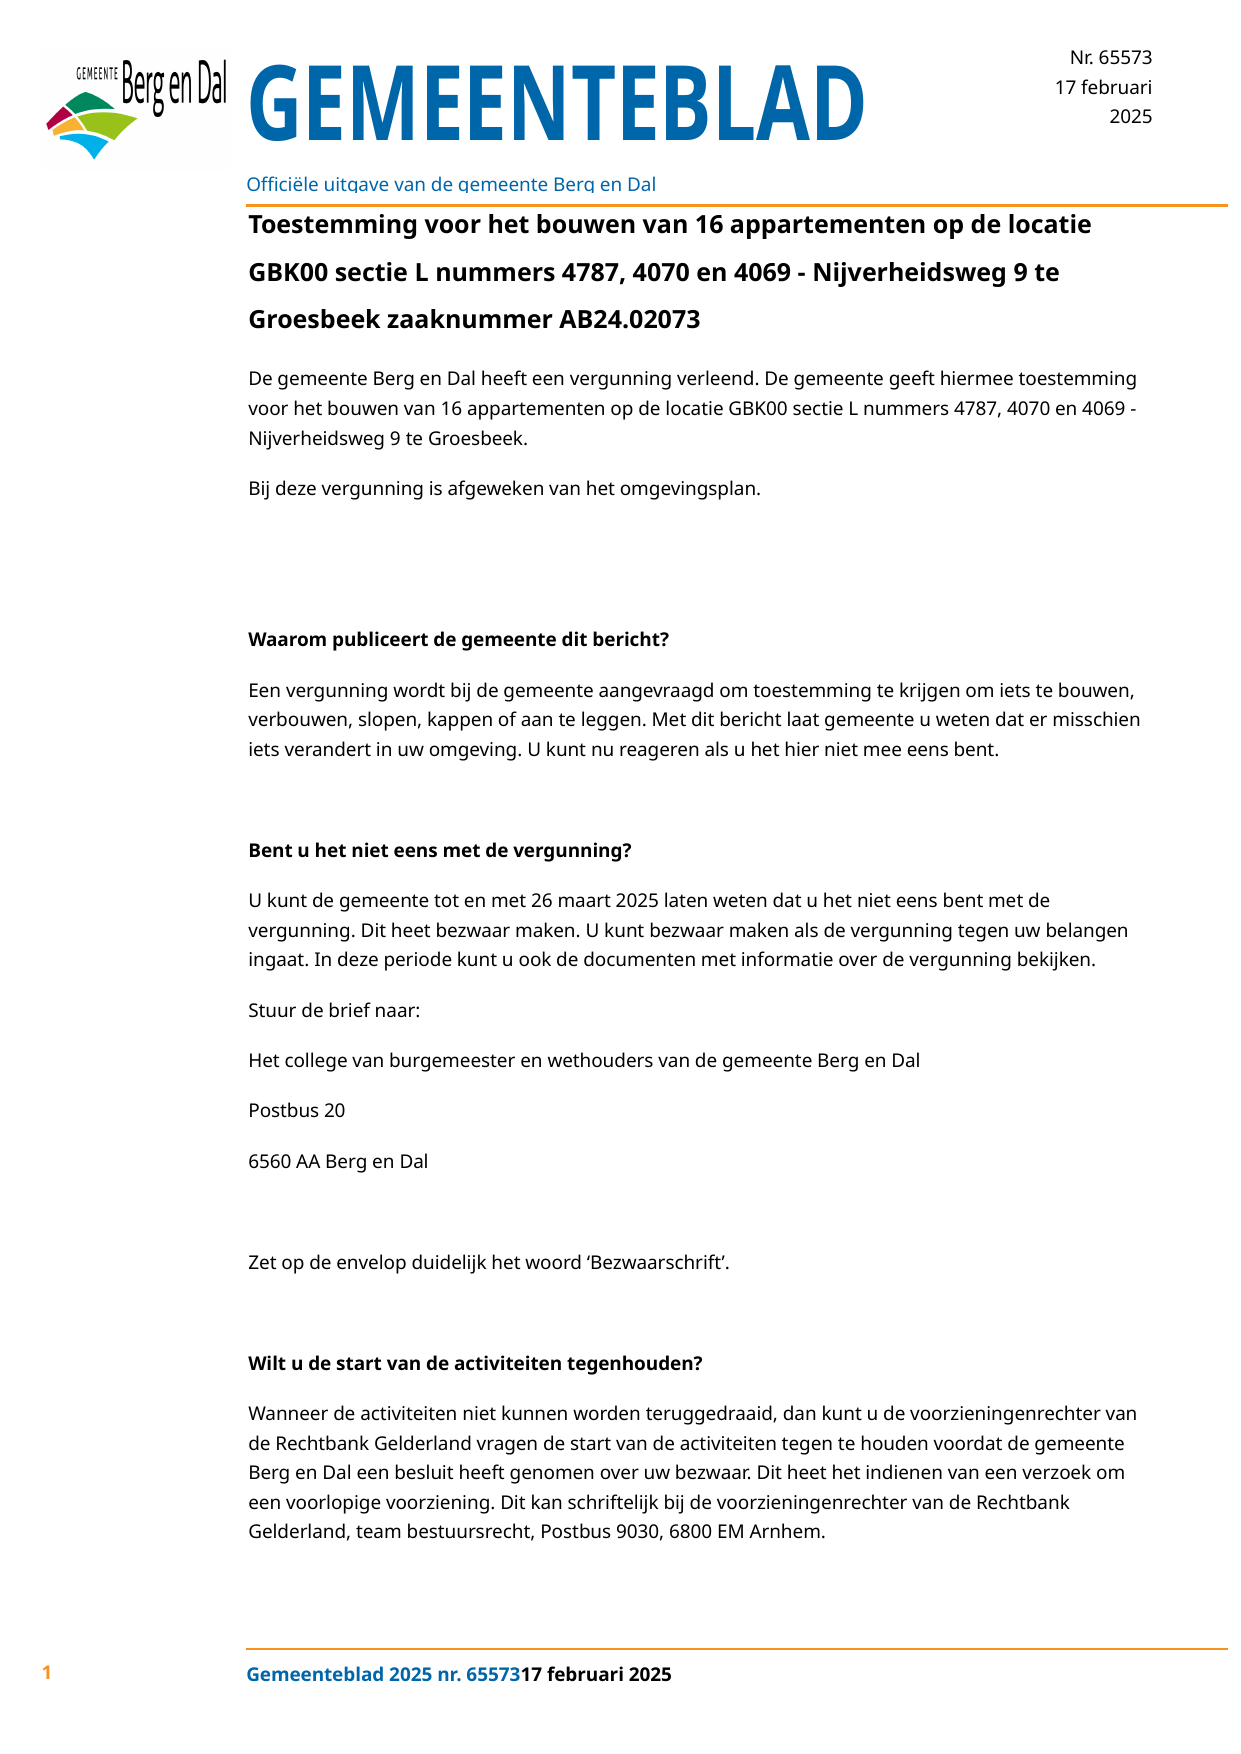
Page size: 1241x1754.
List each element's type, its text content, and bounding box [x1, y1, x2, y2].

text Stuur de brief naar: [248, 997, 1152, 1022]
text Zet op de envelop duidelijk het woord ‘Bezwaarschrift’. [248, 1249, 1152, 1274]
text Waarom publiceert de gemeente dit bericht? [248, 626, 1152, 652]
text 6560 AA Berg en Dal [248, 1148, 1152, 1174]
text Postbus 20 [248, 1098, 1152, 1123]
text Een vergunning wordt bij de gemeente aangevraagd om toestemming te krijgen om iets te bouwen, verbouwen, slopen, kappen of aan te leggen. Met dit bericht laat gemeente u weten dat er misschien iets verandert in uw omgeving. U kunt nu reageren als u het hier niet mee eens bent. [248, 677, 1152, 762]
text De gemeente Berg en Dal heeft een vergunning verleend. De gemeente geeft hiermee toestemming voor het bouwen van 16 appartementen op de locatie GBK00 sectie L nummers 4787, 4070 en 4069 - Nijverheidsweg 9 te Groesbeek. [248, 366, 1152, 450]
text U kunt de gemeente tot en met 26 maart 2025 laten weten dat u het niet eens bent met de vergunning. Dit heet bezwaar maken. U kunt bezwaar maken als de vergunning tegen uw belangen ingaat. In deze periode kunt u ook de documenten met informatie over de vergunning bekijken. [248, 887, 1152, 972]
text Wilt u de start van de activiteiten tegenhouden? [248, 1350, 1152, 1375]
text Bent u het niet eens met de vergunning? [248, 837, 1152, 862]
picture [41, 47, 231, 172]
text Bij deze vergunning is afgeweken van het omgevingsplan. [248, 475, 1152, 501]
text Het college van burgemeester en wethouders van de gemeente Berg en Dal [248, 1047, 1152, 1073]
text Wanneer de activiteiten niet kunnen worden teruggedraaid, dan kunt u de voorzieningenrechter van de Rechtbank Gelderland vragen de start van de activiteiten tegen te houden voordat de gemeente Berg en Dal een besluit heeft genomen over uw bezwaar. Dit heet het indienen van een verzoek om een voorlopige voorziening. Dit kan schriftelijk bij de voorzieningenrechter van de Rechtbank Gelderland, team bestuursrecht, Postbus 9030, 6800 EM Arnhem. [248, 1400, 1152, 1544]
text Toestemming voor het bouwen van 16 appartementen op de locatie GBK00 sectie L nummers 4787, 4070 en 4069 - Nijverheidsweg 9 te Groesbeek zaaknummer AB24.02073 [248, 207, 1152, 336]
